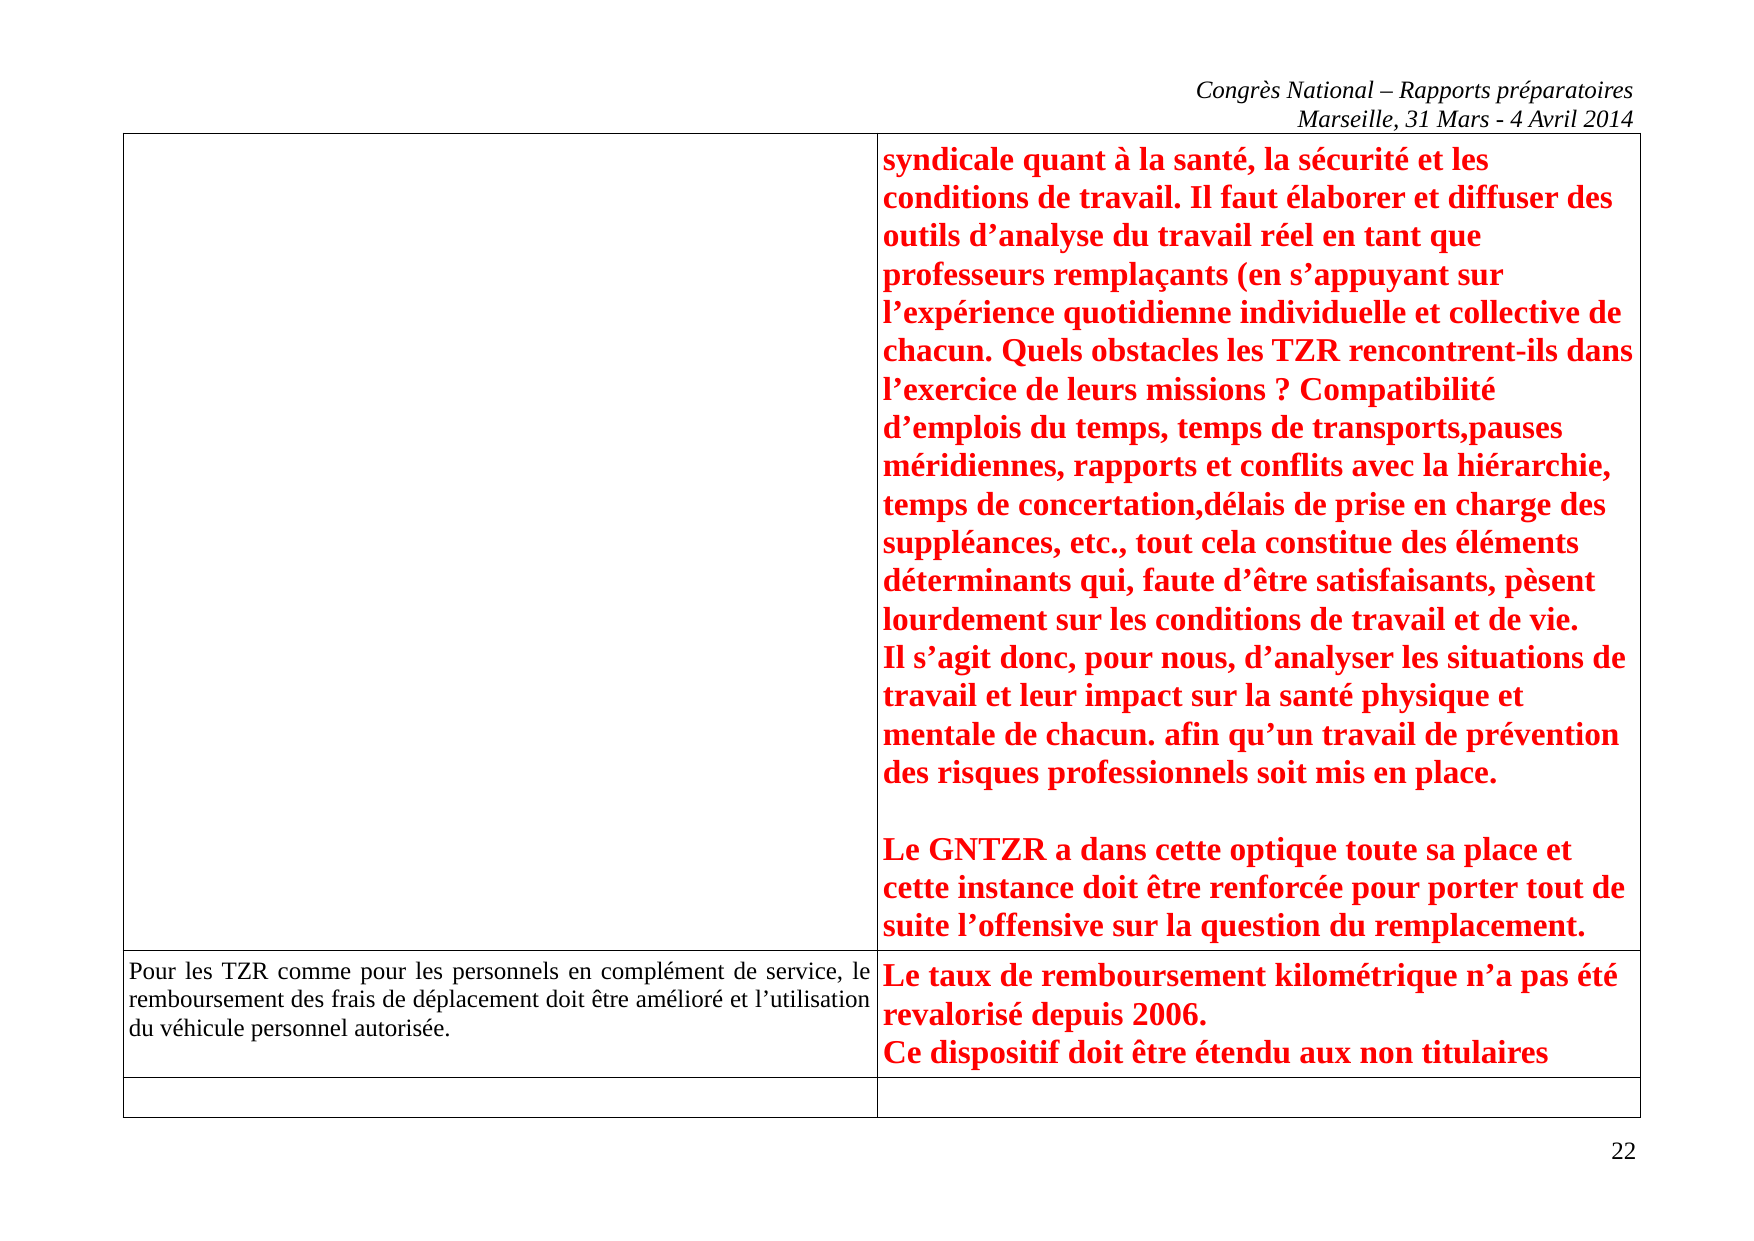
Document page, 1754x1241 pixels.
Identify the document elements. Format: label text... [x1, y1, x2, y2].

table_cell [878, 1078, 1640, 1117]
table_cell Pour les TZR comme pour les personnels en complément de service, le remboursement des frais de déplacement doit être amélioré et l’utilisation du véhicule personnel autorisée. [124, 951, 877, 1076]
table_cell Le taux de remboursement kilométrique n’a pas été revalorisé depuis 2006. Ce dispositif doit être étendu aux non titulaires [878, 951, 1640, 1076]
table_cell [124, 134, 877, 949]
table_cell [124, 1078, 877, 1117]
table_cell syndicale quant à la santé, la sécurité et les conditions de travail. Il faut élaborer et diffuser des outils d’analyse du travail réel en tant que professeurs remplaçants (en s’appuyant sur l’expérience quotidienne individuelle et collective de chacun. Quels obstacles les TZR rencontrent-ils dans l’exercice de leurs missions ? Compatibilité d’emplois du temps, temps de transports,pauses méridiennes, rapports et conflits avec la hiérarchie, temps de concertation,délais de prise en charge des suppléances, etc., tout cela constitue des éléments déterminants qui, faute d’être satisfaisants, pèsent lourdement sur les conditions de travail et de vie. Il s’agit donc, pour nous, d’analyser les situations de travail et leur impact sur la santé physique et mentale de chacun. afin qu’un travail de prévention des risques professionnels soit mis en place. Le GNTZR a dans cette optique toute sa place et cette instance doit être renforcée pour porter tout de suite l’offensive sur la question du remplacement. [878, 134, 1640, 949]
